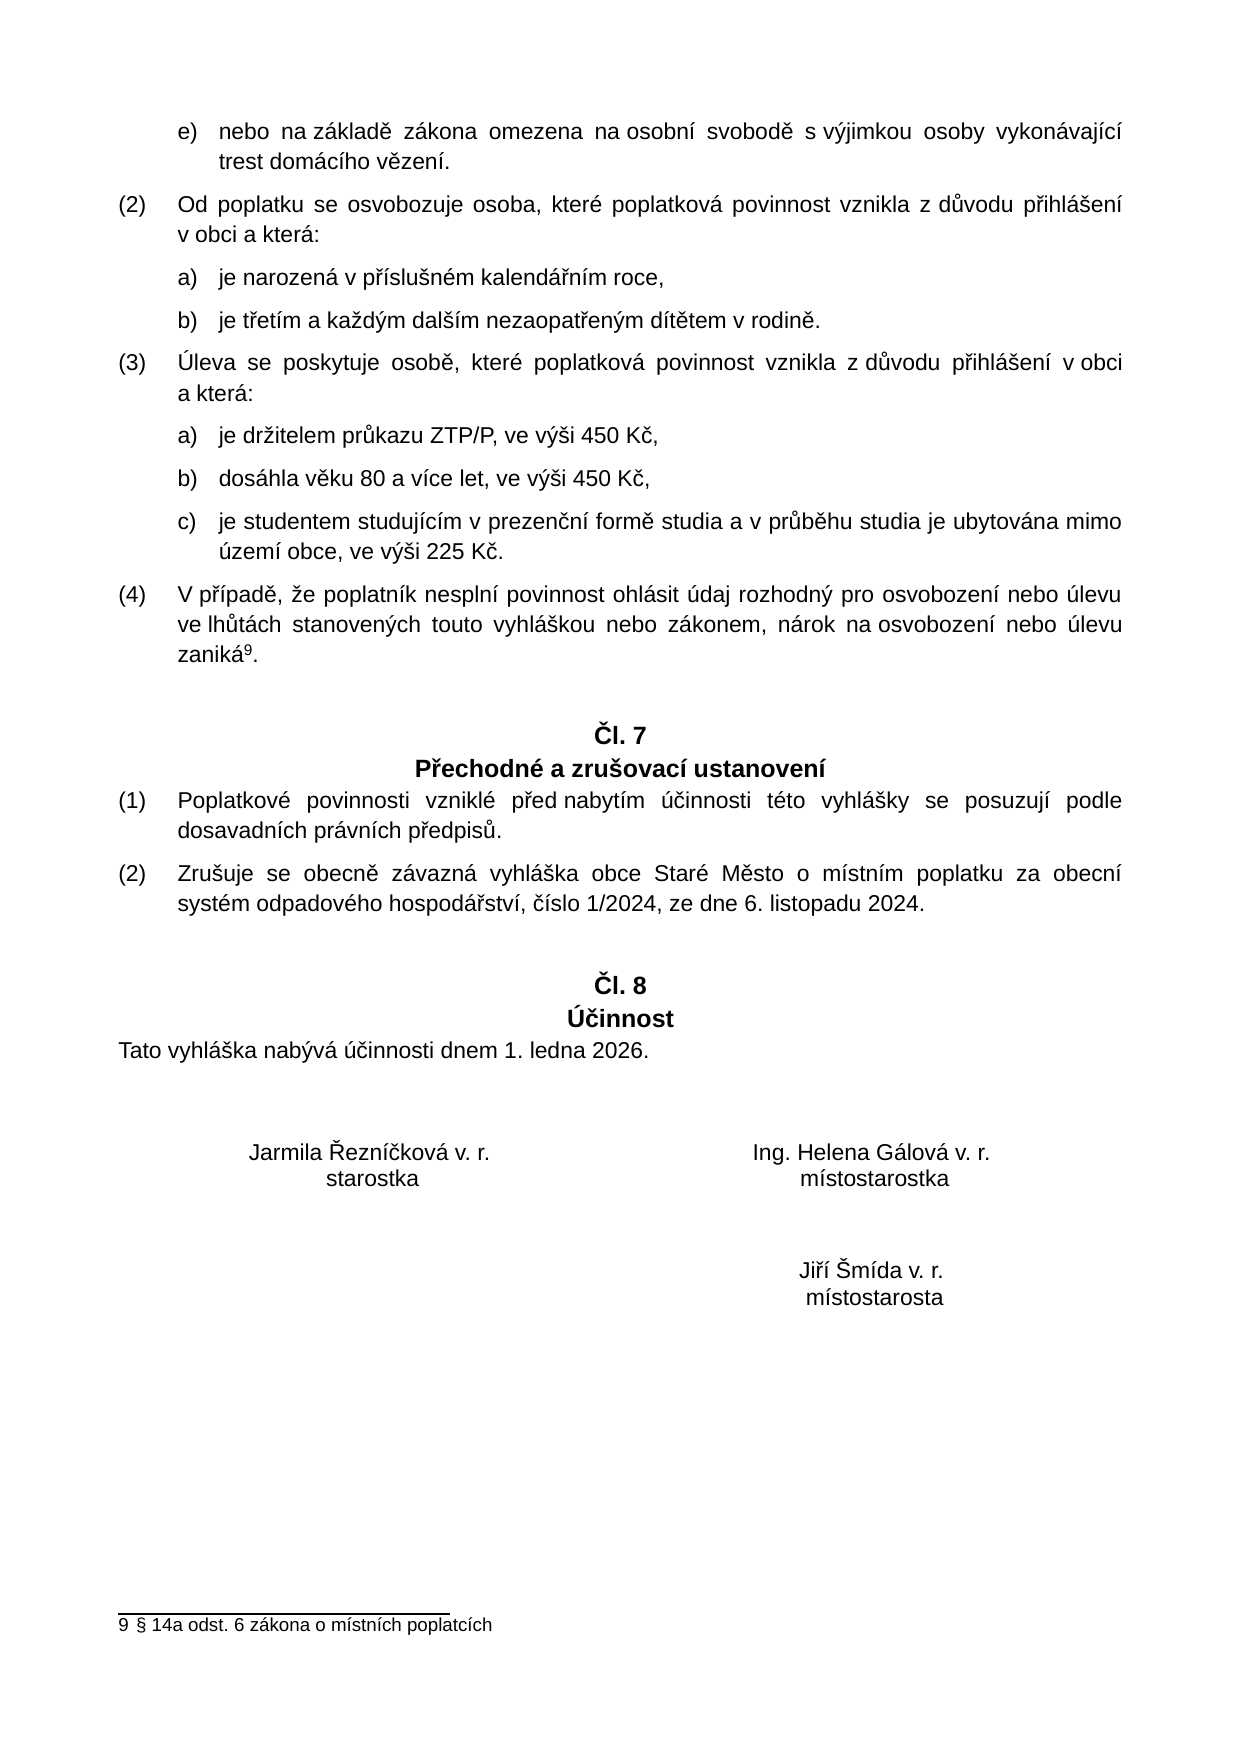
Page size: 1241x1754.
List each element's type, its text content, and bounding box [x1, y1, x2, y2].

text Tato vyhláška nabývá účinnosti dnem 1. ledna 2026. [118, 1037, 1122, 1063]
table_cell Jiří Šmída v. r. místostarosta [620, 1198, 1122, 1316]
table_header Jarmila Řezníčková v. r. starostka [118, 1079, 620, 1197]
table_header Ing. Helena Gálová v. r. místostarostka [620, 1079, 1122, 1197]
list Zrušuje se obecně závazná vyhláška obce Staré Město o místním poplatku za obecní systém odpadového hospodářství, číslo 1/2024, ze dne 6. listopadu 2024. [118, 860, 1122, 917]
table_cell [118, 1198, 620, 1316]
list je třetím a každým dalším nezaopatřeným dítětem v rodině. [177, 307, 1122, 333]
list je narozená v příslušném kalendářním roce, [177, 264, 1122, 290]
list je studentem studujícím v prezenční formě studia a v průběhu studia je ubytována mimo území obce, ve výši 225 Kč. [177, 508, 1122, 564]
list nebo na základě zákona omezena na osobní svobodě s výjimkou osoby vykonávající trest domácího vězení. [177, 118, 1122, 175]
list Poplatkové povinnosti vzniklé před nabytím účinnosti této vyhlášky se posuzují podle dosavadních právních předpisů. [118, 787, 1122, 844]
subtitle Čl. 8 Účinnost [118, 971, 1122, 1032]
subtitle Čl. 7 Přechodné a zrušovací ustanovení [118, 721, 1122, 783]
list dosáhla věku 80 a více let, ve výši 450 Kč, [177, 465, 1122, 491]
list § 14a odst. 6 zákona o místních poplatcích [118, 1614, 1122, 1635]
list Úleva se poskytuje osobě, které poplatková povinnost vznikla z důvodu přihlášení v obci a která: [118, 349, 1122, 406]
list V případě, že poplatník nesplní povinnost ohlásit údaj rozhodný pro osvobození nebo úlevu ve lhůtách stanovených touto vyhláškou nebo zákonem, nárok na osvobození nebo úlevu zaniká. [118, 581, 1122, 667]
list je držitelem průkazu ZTP/P, ve výši 450 Kč, [177, 422, 1122, 449]
list Od poplatku se osvobozuje osoba, které poplatková povinnost vznikla z důvodu přihlášení v obci a která: [118, 191, 1122, 248]
